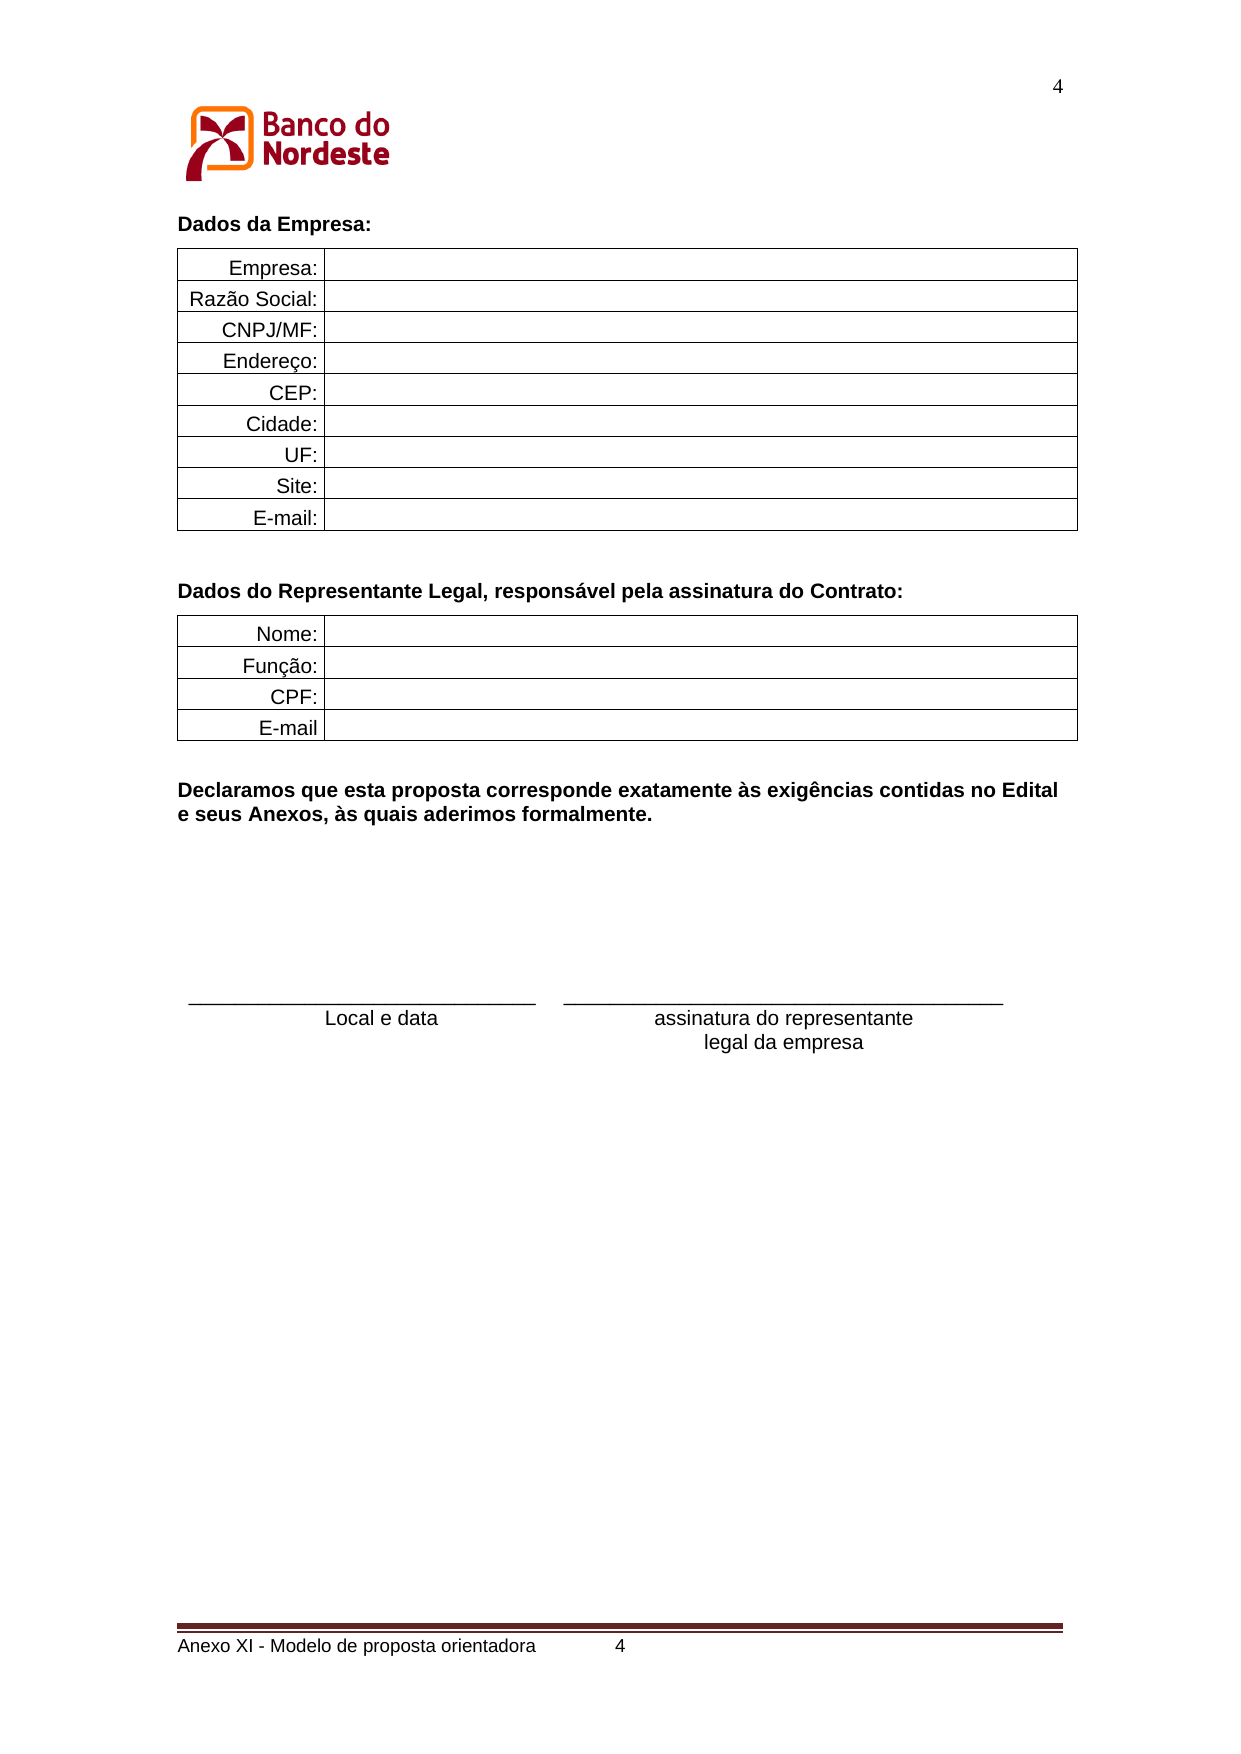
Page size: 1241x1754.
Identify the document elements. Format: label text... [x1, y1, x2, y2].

table_header ______________________________ [177, 982, 552, 1006]
table_cell E-mail [178, 710, 324, 740]
table_cell [177, 1006, 210, 1053]
table_header Nome: [178, 616, 324, 646]
table_cell [325, 679, 1077, 709]
table_cell E-mail: [178, 499, 324, 529]
table_cell UF: [178, 437, 324, 467]
table_cell CEP: [178, 374, 324, 404]
text Dados da Empresa: [177, 212, 1063, 236]
table_header [325, 249, 1077, 279]
table_cell Razão Social: [178, 281, 324, 311]
text Dados do Representante Legal, responsável pela assinatura do Contrato: [177, 578, 1063, 602]
table_cell [325, 343, 1077, 373]
table_cell CPF: [178, 679, 324, 709]
table_cell Local e data [210, 1006, 552, 1053]
table_cell assinatura do representante legal da empresa [552, 1006, 1015, 1053]
table_cell [325, 312, 1077, 342]
table_cell [325, 281, 1077, 311]
table_header ______________________________________ [552, 982, 1015, 1006]
table_cell CNPJ/MF: [178, 312, 324, 342]
table_cell [325, 647, 1077, 677]
table_cell [325, 406, 1077, 436]
table_header Empresa: [178, 249, 324, 279]
table_cell [325, 499, 1077, 529]
table_cell Cidade: [178, 406, 324, 436]
text Declaramos que esta proposta corresponde exatamente às exigências contidas no Edital e seus Anexos, às quais aderimos formalmente. [177, 777, 1063, 825]
table_cell [325, 374, 1077, 404]
table_cell [325, 468, 1077, 498]
table_cell Função: [178, 647, 324, 677]
table_cell Endereço: [178, 343, 324, 373]
table_cell Site: [178, 468, 324, 498]
table_cell [325, 710, 1077, 740]
table_header [325, 616, 1077, 646]
table_cell [325, 437, 1077, 467]
